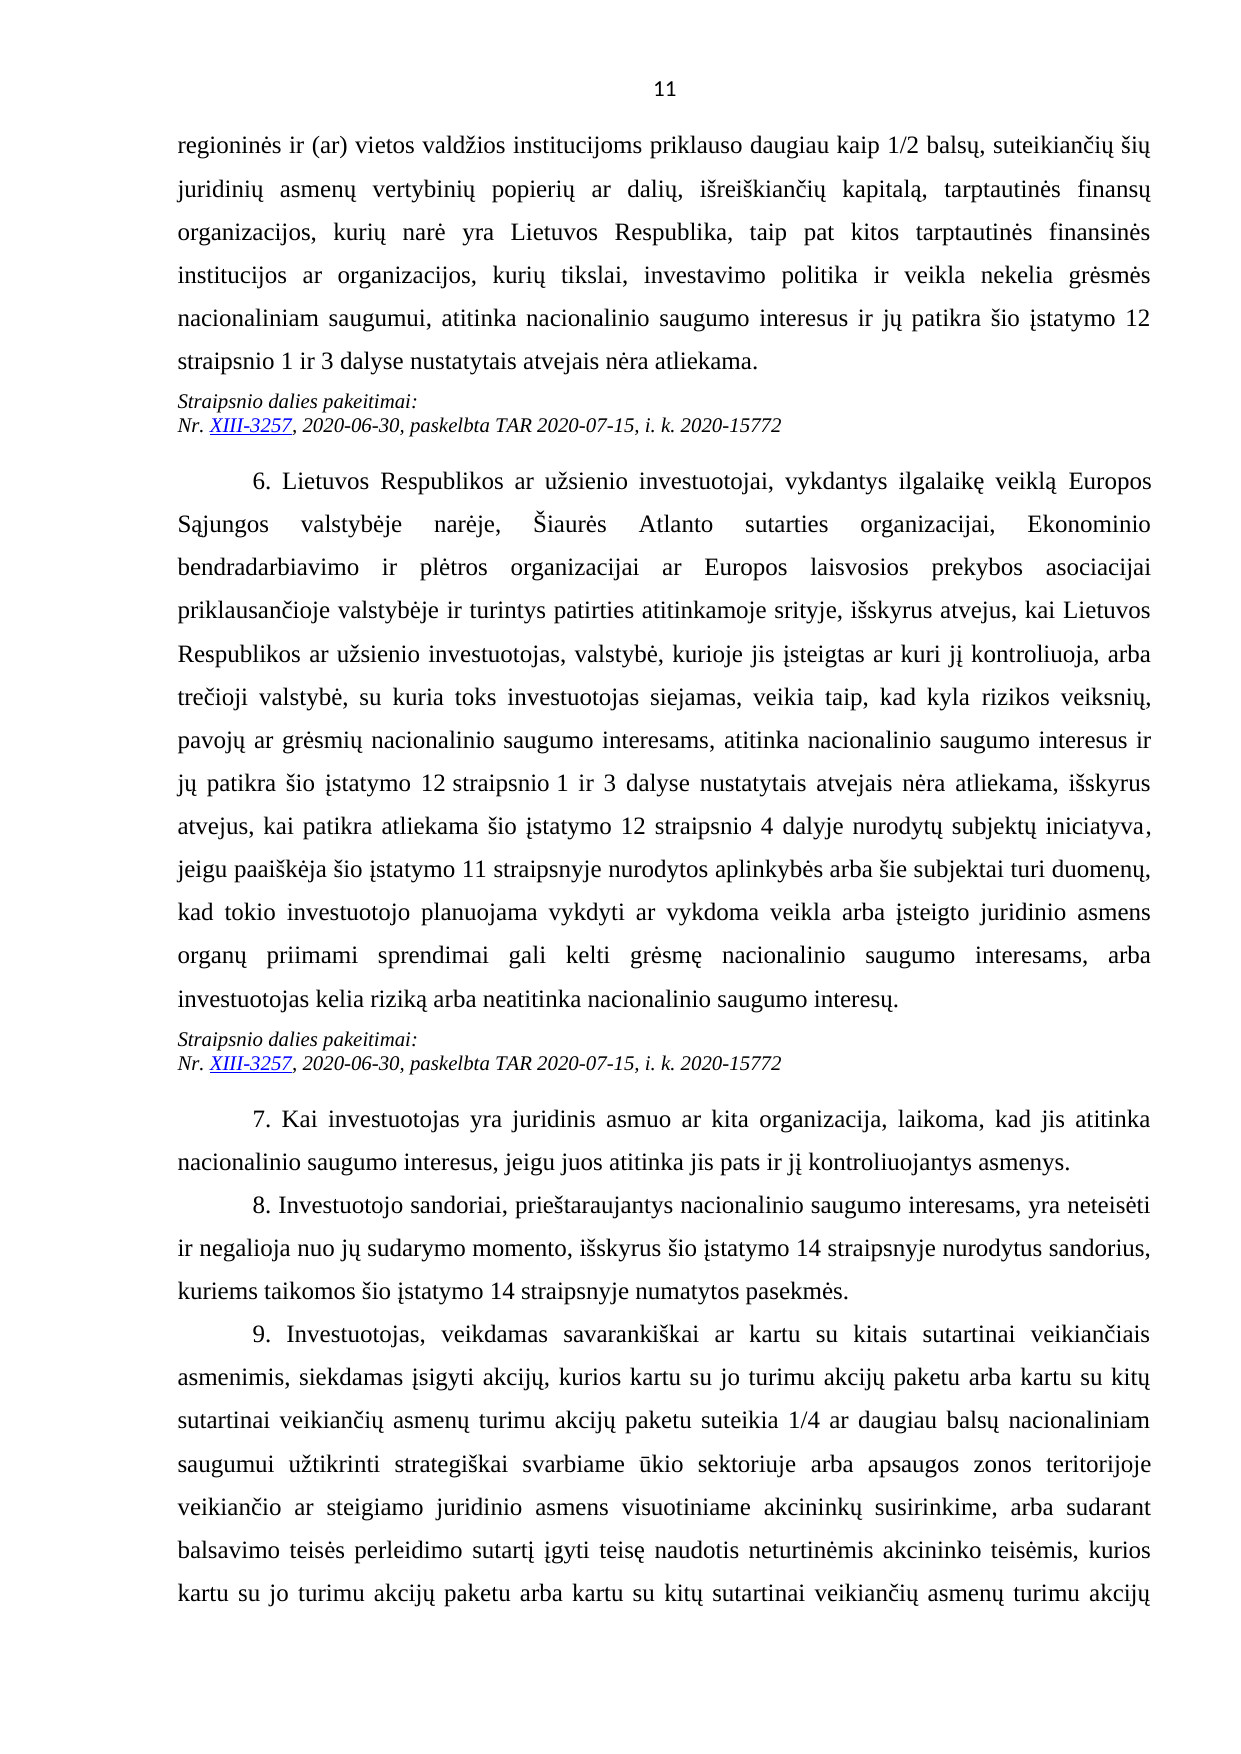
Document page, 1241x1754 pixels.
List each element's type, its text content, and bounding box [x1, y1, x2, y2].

text 9. Investuotojas, veikdamas savarankiškai ar kartu su kitais sutartinai veikiančiais asmenimis, siekdamas įsigyti akcijų, kurios kartu su jo turimu akcijų paketu arba kartu su kitų sutartinai veikiančių asmenų turimu akcijų paketu suteikia 1/4 ar daugiau balsų nacionaliniam saugumui užtikrinti strategiškai svarbiame ūkio sektoriuje arba apsaugos zonos teritorijoje veikiančio ar steigiamo juridinio asmens visuotiniame akcininkų susirinkime, arba sudarant balsavimo teisės perleidimo sutartį įgyti teisę naudotis neturtinėmis akcininko teisėmis, kurios kartu su jo turimu akcijų paketu arba kartu su kitų sutartinai veikiančių asmenų turimu akcijų [177, 1319, 1152, 1607]
text 7. Kai investuotojas yra juridinis asmuo ar kita organizacija, laikoma, kad jis atitinka nacionalinio saugumo interesus, jeigu juos atitinka jis pats ir jį kontroliuojantys asmenys. [177, 1104, 1152, 1176]
text Nr. XIII-3257, 2020-06-30, paskelbta TAR 2020-07-15, i. k. 2020-15772 [177, 413, 1152, 437]
text 8. Investuotojo sandoriai, prieštaraujantys nacionalinio saugumo interesams, yra neteisėti ir negalioja nuo jų sudarymo momento, išskyrus šio įstatymo 14 straipsnyje nurodytus sandorius, kuriems taikomos šio įstatymo 14 straipsnyje numatytos pasekmės. [177, 1190, 1152, 1305]
text regioninės ir (ar) vietos valdžios institucijoms priklauso daugiau kaip 1/2 balsų, suteikiančių šių juridinių asmenų vertybinių popierių ar dalių, išreiškiančių kapitalą, tarptautinės finansų organizacijos, kurių narė yra Lietuvos Respublika, taip pat kitos tarptautinės finansinės institucijos ar organizacijos, kurių tikslai, investavimo politika ir veikla nekelia grėsmės nacionaliniam saugumui, atitinka nacionalinio saugumo interesus ir jų patikra šio įstatymo 12 straipsnio 1 ir 3 dalyse nustatytais atvejais nėra atliekama. [177, 131, 1152, 375]
text Nr. XIII-3257, 2020-06-30, paskelbta TAR 2020-07-15, i. k. 2020-15772 [177, 1051, 1152, 1075]
text Straipsnio dalies pakeitimai: [177, 1027, 1152, 1051]
text 6. Lietuvos Respublikos ar užsienio investuotojai, vykdantys ilgalaikę veiklą Europos Sąjungos valstybėje narėje, Šiaurės Atlanto sutarties organizacijai, Ekonominio bendradarbiavimo ir plėtros organizacijai ar Europos laisvosios prekybos asociacijai priklausančioje valstybėje ir turintys patirties atitinkamoje srityje, išskyrus atvejus, kai Lietuvos Respublikos ar užsienio investuotojas, valstybė, kurioje jis įsteigtas ar kuri jį kontroliuoja, arba trečioji valstybė, su kuria toks investuotojas siejamas, veikia taip, kad kyla rizikos veiksnių, pavojų ar grėsmių nacionalinio saugumo interesams, atitinka nacionalinio saugumo interesus ir jų patikra šio įstatymo 12 straipsnio 1 ir 3 dalyse nustatytais atvejais nėra atliekama, išskyrus atvejus, kai patikra atliekama šio įstatymo 12 straipsnio 4 dalyje nurodytų subjektų iniciatyva, jeigu paaiškėja šio įstatymo 11 straipsnyje nurodytos aplinkybės arba šie subjektai turi duomenų, kad tokio investuotojo planuojama vykdyti ar vykdoma veikla arba įsteigto juridinio asmens organų priimami sprendimai gali kelti grėsmę nacionalinio saugumo interesams, arba investuotojas kelia riziką arba neatitinka nacionalinio saugumo interesų. [177, 466, 1152, 1012]
text Straipsnio dalies pakeitimai: [177, 389, 1152, 413]
